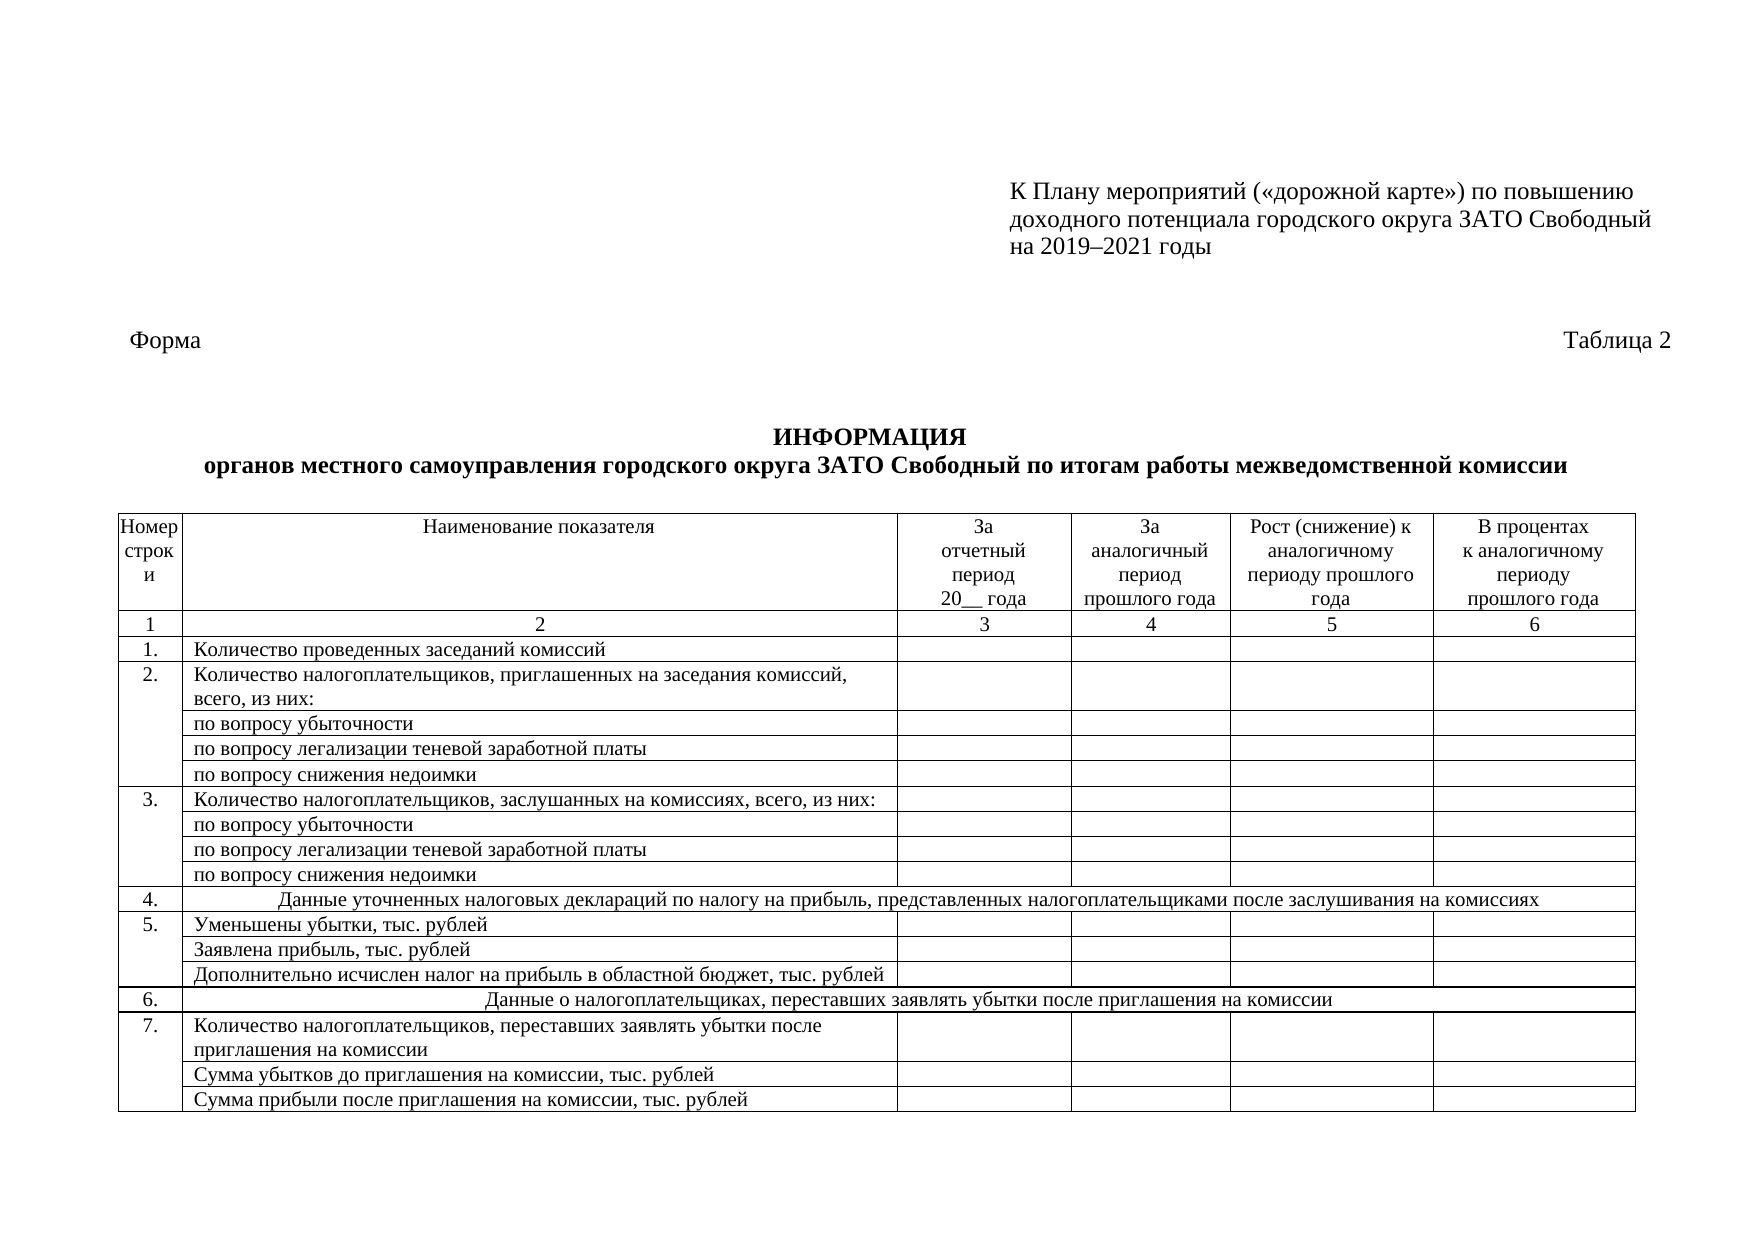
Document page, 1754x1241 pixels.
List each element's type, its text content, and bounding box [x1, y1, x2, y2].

table_cell [1231, 711, 1433, 735]
table_cell [1231, 812, 1433, 836]
table_cell [1434, 962, 1635, 986]
table_cell Заявлена прибыль, тыс. рублей [183, 937, 897, 961]
table_cell [1434, 761, 1635, 786]
table_cell [1434, 662, 1635, 710]
table_cell 1 [119, 611, 182, 636]
table_cell [898, 837, 1071, 861]
table_header Наименование показателя [183, 514, 897, 610]
table_header За аналогичный период прошлого года [1072, 514, 1230, 610]
table_cell [1434, 837, 1635, 861]
table_cell 2. [119, 662, 182, 786]
table_cell Уменьшены убытки, тыс. рублей [183, 912, 897, 936]
table_cell [898, 736, 1071, 760]
table_cell Данные уточненных налоговых деклараций по налогу на прибыль, представленных налогоплательщиками после заслушивания на комиссиях [183, 887, 1635, 911]
table_cell [1072, 662, 1230, 710]
table_cell 1. [119, 637, 182, 661]
table_cell [1434, 1062, 1635, 1086]
table_cell [898, 637, 1071, 661]
table_cell Количество налогоплательщиков, заслушанных на комиссиях, всего, из них: [183, 787, 897, 811]
table_cell К Плану мероприятий («дорожной карте») по повышению доходного потенциала городского округа ЗАТО Свободный на 2019–2021 годы [998, 148, 1671, 327]
table_cell [898, 761, 1071, 786]
table_cell по вопросу убыточности [183, 711, 897, 735]
table_cell 5. [119, 912, 182, 986]
table_cell 2 [183, 611, 897, 636]
table_cell 6. [119, 988, 182, 1011]
table_cell [1072, 761, 1230, 786]
table_cell [1072, 736, 1230, 760]
table_cell [1434, 862, 1635, 886]
table_cell [1072, 862, 1230, 886]
table_cell [1231, 736, 1433, 760]
table_cell [1434, 937, 1635, 961]
table_header Номер строки [119, 514, 182, 610]
table_cell [1434, 637, 1635, 661]
table_cell [898, 937, 1071, 961]
table_cell Количество проведенных заседаний комиссий [183, 637, 897, 661]
table_cell [1434, 711, 1635, 735]
table_cell 3 [898, 611, 1071, 636]
table_cell по вопросу убыточности [183, 812, 897, 836]
table_cell [1072, 837, 1230, 861]
table_cell 4 [1072, 611, 1230, 636]
table_cell [898, 962, 1071, 986]
table_cell [1231, 912, 1433, 936]
table_cell [1072, 937, 1230, 961]
text органов местного самоуправления городского округа ЗАТО Свободный по итогам работы межведомственной комиссии [118, 450, 1654, 479]
table_cell [898, 1013, 1071, 1061]
table_cell [1231, 637, 1433, 661]
table_cell [898, 912, 1071, 936]
table_cell [1072, 812, 1230, 836]
table_cell [1072, 711, 1230, 735]
table_cell [898, 1062, 1071, 1086]
table_cell [1072, 1087, 1230, 1111]
table_cell [1231, 962, 1433, 986]
table_cell [1434, 912, 1635, 936]
table_cell по вопросу снижения недоимки [183, 761, 897, 786]
table_cell [898, 787, 1071, 811]
table_cell Дополнительно исчислен налог на прибыль в областной бюджет, тыс. рублей [183, 962, 897, 986]
table_cell по вопросу легализации теневой заработной платы [183, 837, 897, 861]
table_cell 4. [119, 887, 182, 911]
table_cell 7. [119, 1013, 182, 1111]
table_cell [1231, 937, 1433, 961]
table_cell [898, 1087, 1071, 1111]
table_cell [898, 812, 1071, 836]
table_header За отчетный период 20__ года [898, 514, 1071, 610]
table_cell [1231, 837, 1433, 861]
table_cell [1434, 1087, 1635, 1111]
table_cell Сумма убытков до приглашения на комиссии, тыс. рублей [183, 1062, 897, 1086]
table_header В процентах к аналогичному периоду прошлого года [1434, 514, 1635, 610]
table_cell Сумма прибыли после приглашения на комиссии, тыс. рублей [183, 1087, 897, 1111]
table_cell [1231, 787, 1433, 811]
table_cell по вопросу легализации теневой заработной платы [183, 736, 897, 760]
table_cell [1434, 736, 1635, 760]
table_cell [1434, 787, 1635, 811]
table_cell Количество налогоплательщиков, приглашенных на заседания комиссий, всего, из них: [183, 662, 897, 710]
table_cell [1231, 1087, 1433, 1111]
table_header Рост (снижение) к аналогичному периоду прошлого года [1231, 514, 1433, 610]
table_cell [1231, 761, 1433, 786]
table_cell [898, 662, 1071, 710]
table_cell [1072, 787, 1230, 811]
table_cell 3. [119, 787, 182, 886]
table_cell 6 [1434, 611, 1635, 636]
table_cell [118, 148, 998, 327]
table_cell Количество налогоплательщиков, переставших заявлять убытки после приглашения на комиссии [183, 1013, 897, 1061]
table_cell Форма [118, 327, 998, 354]
table_cell [1072, 1062, 1230, 1086]
table_cell [1072, 1013, 1230, 1061]
table_cell [1434, 812, 1635, 836]
table_cell [1434, 1013, 1635, 1061]
table_cell [1072, 962, 1230, 986]
table_cell [1072, 912, 1230, 936]
table_cell [1231, 1062, 1433, 1086]
table_cell по вопросу снижения недоимки [183, 862, 897, 886]
table_cell Таблица 2 [998, 327, 1671, 354]
text ИНФОРМАЦИЯ [118, 422, 1621, 450]
table_cell [1231, 662, 1433, 710]
table_cell Данные о налогоплательщиках, переставших заявлять убытки после приглашения на комиссии [183, 988, 1635, 1011]
table_cell 5 [1231, 611, 1433, 636]
table_cell [898, 862, 1071, 886]
table_cell [1231, 862, 1433, 886]
table_cell [1072, 637, 1230, 661]
table_cell [898, 711, 1071, 735]
table_cell [1231, 1013, 1433, 1061]
